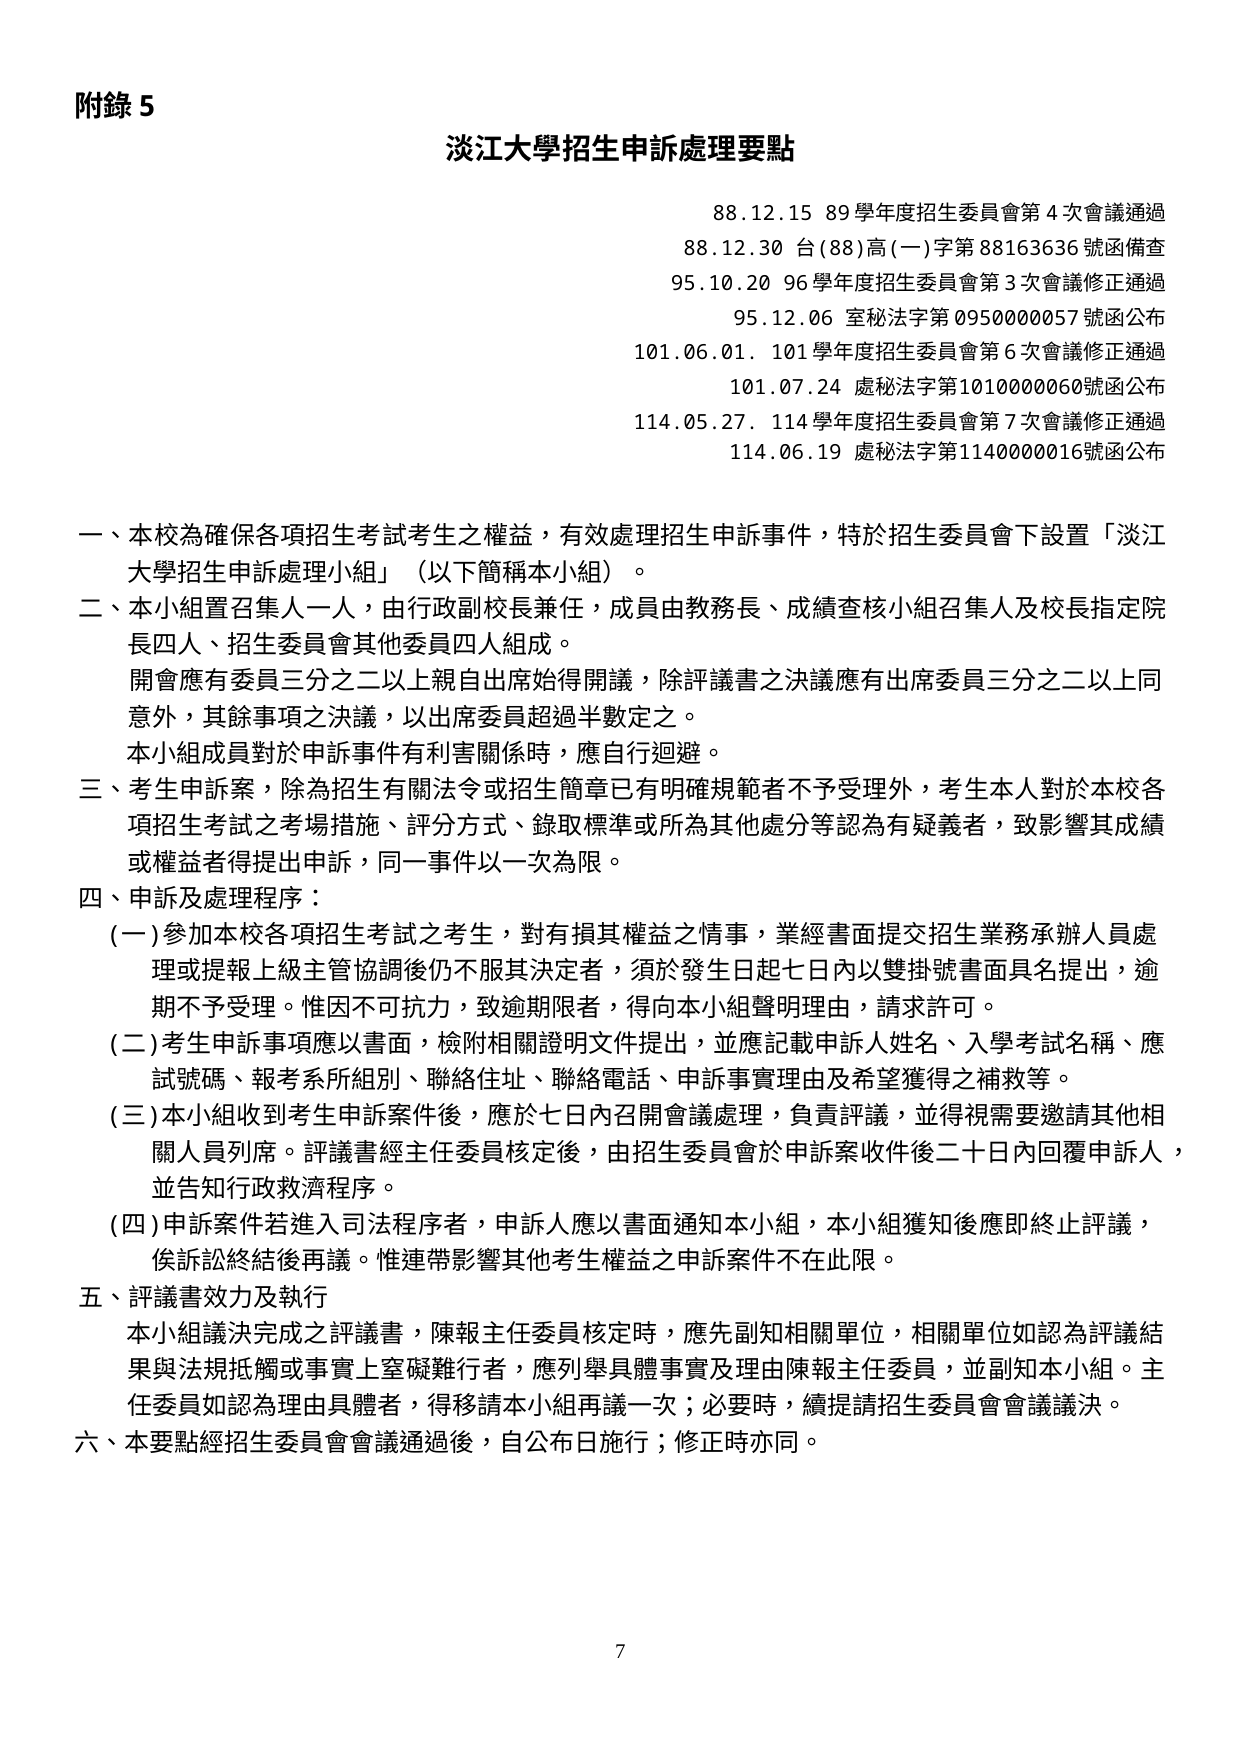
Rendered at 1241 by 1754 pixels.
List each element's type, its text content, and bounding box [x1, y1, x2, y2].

text 開會應有委員三分之二以上親自出席始得開議，除評議書之決議應有出席委員三分之二以上同意外，其餘事項之決議，以出席委員超過半數定之。 [127, 661, 1166, 733]
text 88.12.30 台(88)高(一)字第88163636號函備查 [74, 231, 1166, 262]
text 附錄5 [74, 83, 1166, 125]
text 六、本要點經招生委員會會議通過後，自公布日施行；修正時亦同。 [74, 1422, 1166, 1458]
text (一)參加本校各項招生考試之考生，對有損其權益之情事，業經書面提交招生業務承辦人員處理或提報上級主管協調後仍不服其決定者，須於發生日起七日內以雙掛號書面具名提出，逾期不予受理。惟因不可抗力，致逾期限者，得向本小組聲明理由，請求許可。 [106, 914, 1160, 1023]
text 四、申訴及處理程序： [78, 878, 1166, 914]
text 本小組成員對於申訴事件有利害關係時，應自行迴避。 [78, 733, 1166, 769]
text 114.06.19 處秘法字第1140000016號函公布 [74, 436, 1166, 466]
text 二、本小組置召集人一人，由行政副校長兼任，成員由教務長、成績查核小組召集人及校長指定院長四人、招生委員會其他委員四人組成。 [78, 588, 1166, 661]
text 101.07.24 處秘法字第1010000060號函公布 [74, 370, 1166, 401]
text 本小組議決完成之評議書，陳報主任委員核定時，應先副知相關單位，相關單位如認為評議結果與法規抵觸或事實上窒礙難行者，應列舉具體事實及理由陳報主任委員，並副知本小組。主任委員如認為理由具體者，得移請本小組再議一次；必要時，續提請招生委員會會議議決。 [126, 1313, 1166, 1422]
text 五、評議書效力及執行 [78, 1277, 1166, 1313]
text 114.05.27. 114學年度招生委員會第7次會議修正通過 [74, 405, 1166, 436]
text (四)申訴案件若進入司法程序者，申訴人應以書面通知本小組，本小組獲知後應即終止評議，俟訴訟終結後再議。惟連帶影響其他考生權益之申訴案件不在此限。 [106, 1204, 1160, 1277]
text (二)考生申訴事項應以書面，檢附相關證明文件提出，並應記載申訴人姓名、入學考試名稱、應試號碼、報考系所組別、聯絡住址、聯絡電話、申訴事實理由及希望獲得之補救等。 [106, 1023, 1166, 1096]
text (三)本小組收到考生申訴案件後，應於七日內召開會議處理，負責評議，並得視需要邀請其他相關人員列席。評議書經主任委員核定後，由招生委員會於申訴案收件後二十日內回覆申訴人，並告知行政救濟程序。 [106, 1096, 1166, 1204]
text 101.06.01. 101學年度招生委員會第6次會議修正通過 [74, 336, 1166, 366]
text 95.12.06 室秘法字第0950000057號函公布 [74, 301, 1166, 331]
text 95.10.20 96學年度招生委員會第3次會議修正通過 [74, 266, 1166, 296]
text 一、本校為確保各項招生考試考生之權益，有效處理招生申訴事件，特於招生委員會下設置「淡江大學招生申訴處理小組」（以下簡稱本小組）。 [78, 516, 1166, 588]
text 淡江大學招生申訴處理要點 [74, 125, 1166, 168]
text 88.12.15 89學年度招生委員會第4次會議通過 [74, 196, 1166, 227]
text 三、考生申訴案，除為招生有關法令或招生簡章已有明確規範者不予受理外，考生本人對於本校各項招生考試之考場措施、評分方式、錄取標準或所為其他處分等認為有疑義者，致影響其成績或權益者得提出申訴，同一事件以一次為限。 [78, 769, 1166, 878]
